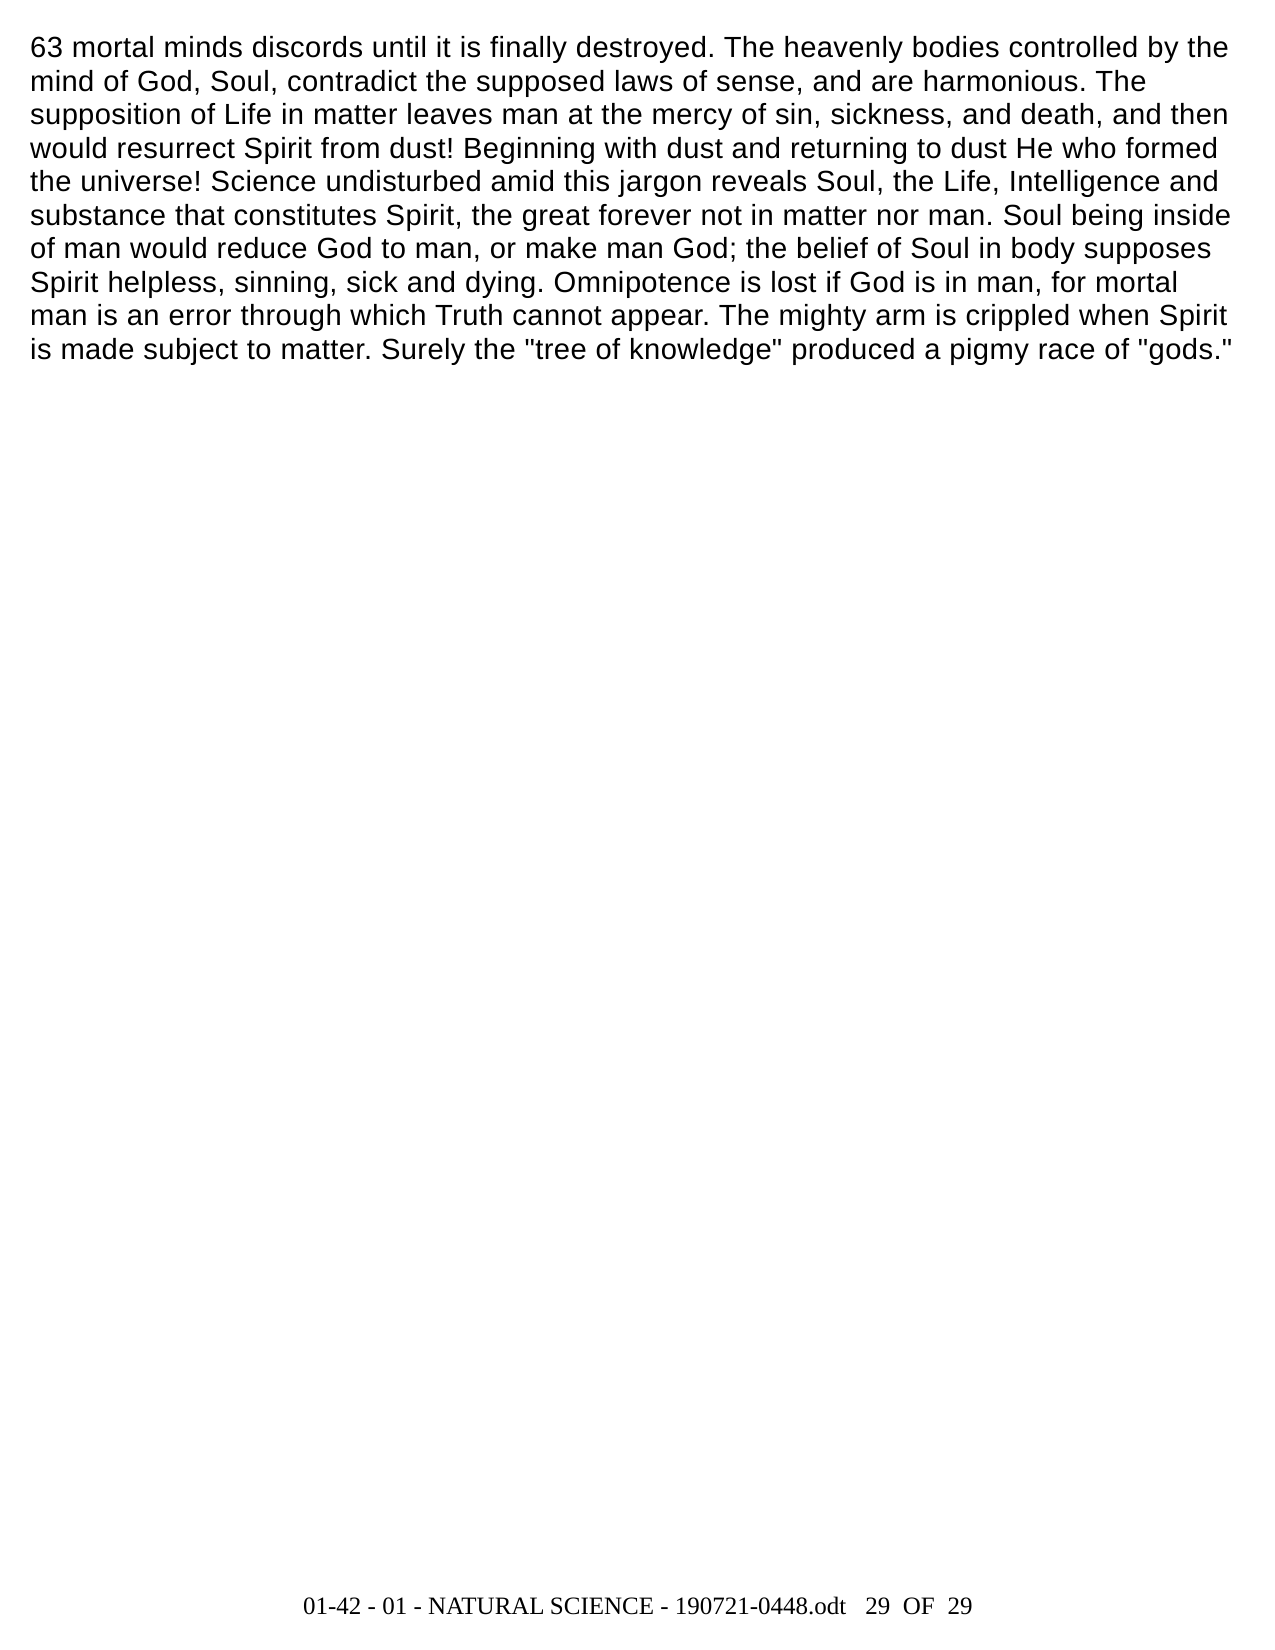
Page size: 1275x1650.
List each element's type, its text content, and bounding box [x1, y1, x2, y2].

text 63 mortal minds discords until it is finally destroyed. The heavenly bodies controlled by the mind of God, Soul, contradict the supposed laws of sense, and are harmonious. The supposition of Life in matter leaves man at the mercy of sin, sickness, and death, and then would resurrect Spirit from dust! Beginning with dust and returning to dust He who formed the universe! Science undisturbed amid this jargon reveals Soul, the Life, Intelligence and substance that constitutes Spirit, the great forever not in matter nor man. Soul being inside of man would reduce God to man, or make man God; the belief of Soul in body supposes Spirit helpless, sinning, sick and dying. Omnipotence is lost if God is in man, for mortal man is an error through which Truth cannot appear. The mighty arm is crippled when Spirit is made subject to matter. Surely the "tree of knowledge" produced a pigmy race of "gods." [30, 30, 1245, 365]
